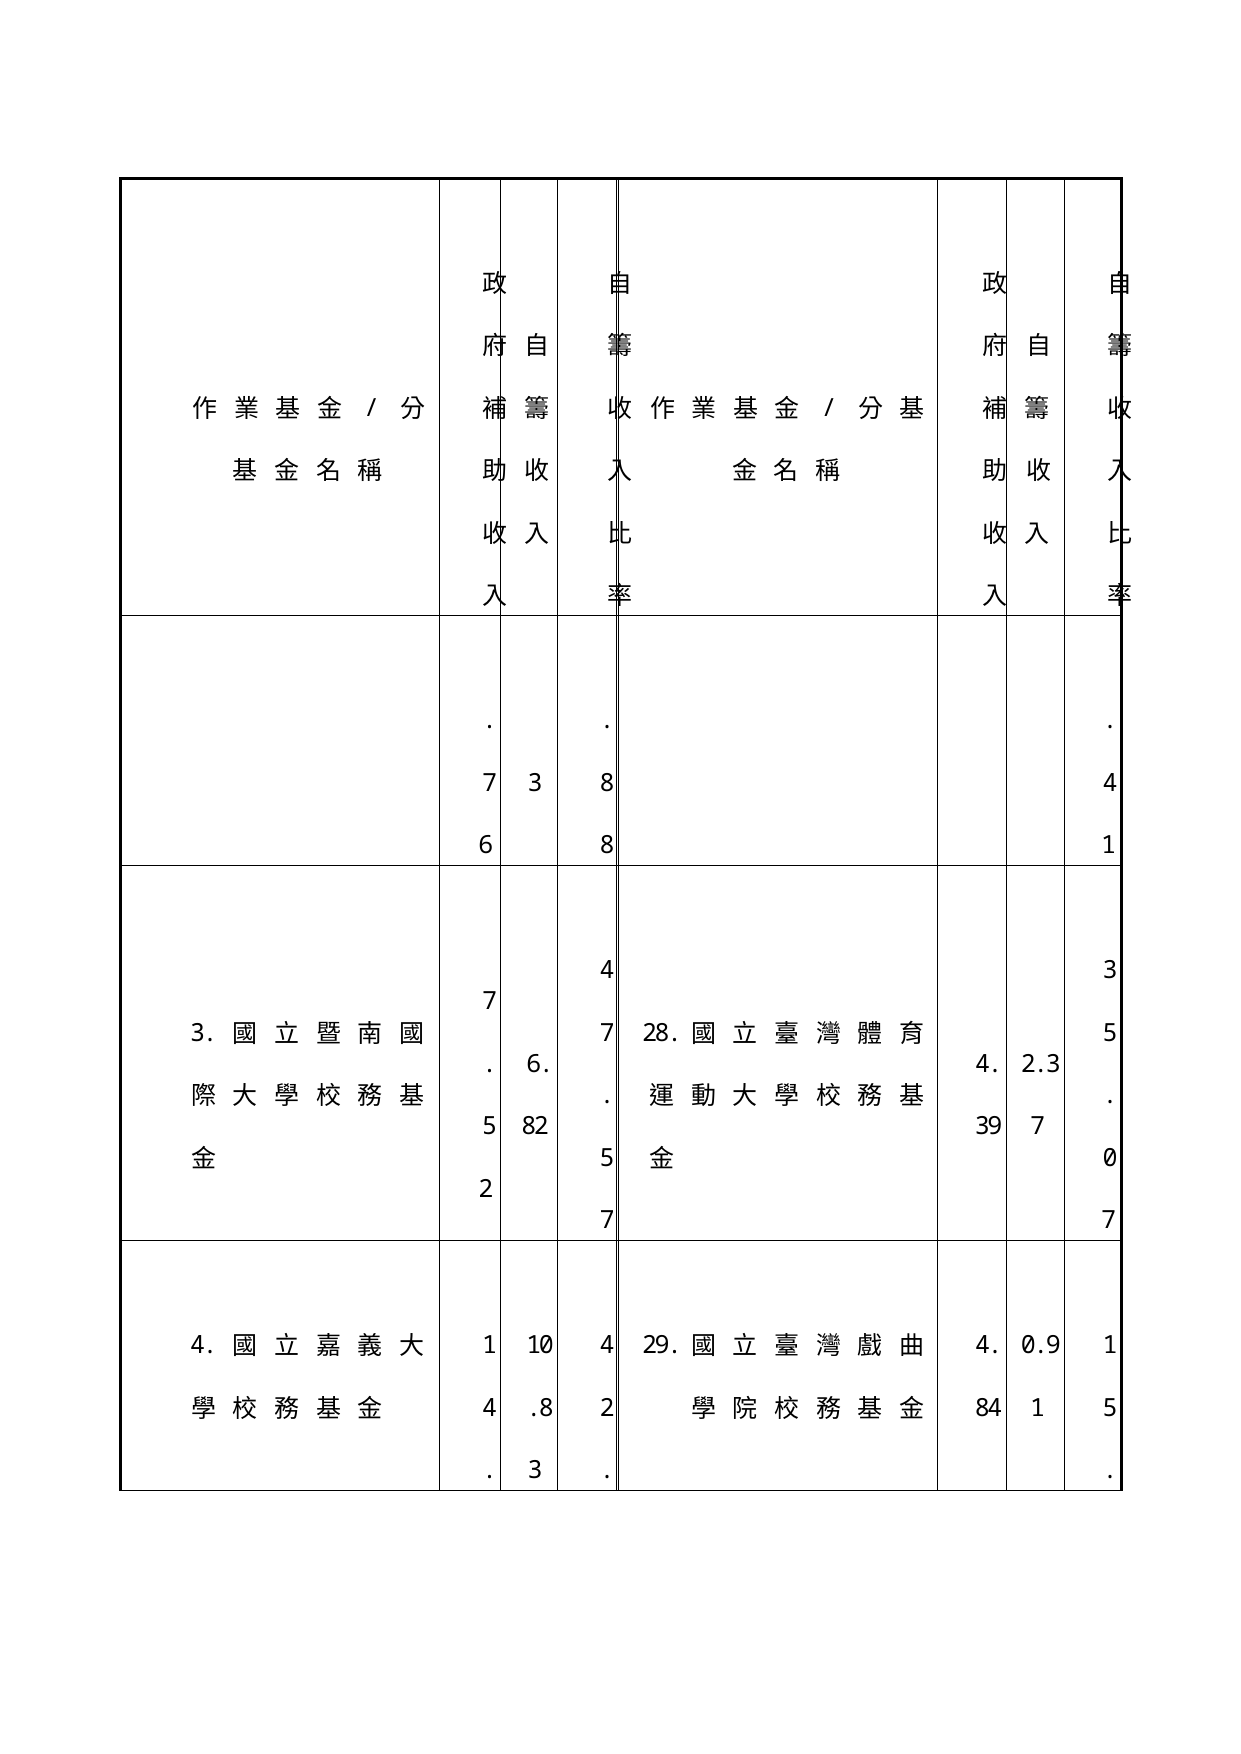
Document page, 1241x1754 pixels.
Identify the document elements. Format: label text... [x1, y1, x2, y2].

table_cell 2.37 [1007, 866, 1064, 1240]
table_header 自籌收入比率 [558, 180, 616, 615]
table_cell 4.國立嘉義大學校務基金 [122, 1241, 439, 1490]
table_header 政府補助收入 [440, 180, 500, 615]
table_cell .41 [1065, 616, 1120, 865]
table_cell 0.91 [1007, 1241, 1064, 1490]
table_header 自籌收入比率 [1065, 180, 1120, 615]
table_cell [122, 616, 439, 865]
table_cell .88 [558, 616, 616, 865]
table_header 自籌 收入 [501, 180, 557, 615]
table_cell .76 [440, 616, 500, 865]
table_cell 4.39 [938, 866, 1006, 1240]
table_header 自籌 收入 [1007, 180, 1064, 615]
table_cell [938, 616, 1006, 865]
table_cell 35.07 [1065, 866, 1120, 1240]
table_cell 47.57 [558, 866, 616, 1240]
table_cell [619, 616, 937, 865]
table_cell 7.52 [440, 866, 500, 1240]
table_cell 3 [501, 616, 557, 865]
table_cell 29.國立臺灣戲曲學院校務基金 [619, 1241, 937, 1490]
table_cell 42. [558, 1241, 616, 1490]
table_cell 6.82 [501, 866, 557, 1240]
table_cell 4.84 [938, 1241, 1006, 1490]
table_header 作業基金/分基金名稱 [619, 180, 937, 615]
table_cell 14. [440, 1241, 500, 1490]
table_cell 15. [1065, 1241, 1120, 1490]
table_cell 28.國立臺灣體育運動大學校務基金 [619, 866, 937, 1240]
table_cell 3.國立暨南國際大學校務基金 [122, 866, 439, 1240]
table_cell 10.83 [501, 1241, 557, 1490]
table_header 作業基金/分基金名稱 [122, 180, 439, 615]
table_header 政府補助收入 [938, 180, 1006, 615]
table_cell [1007, 616, 1064, 865]
